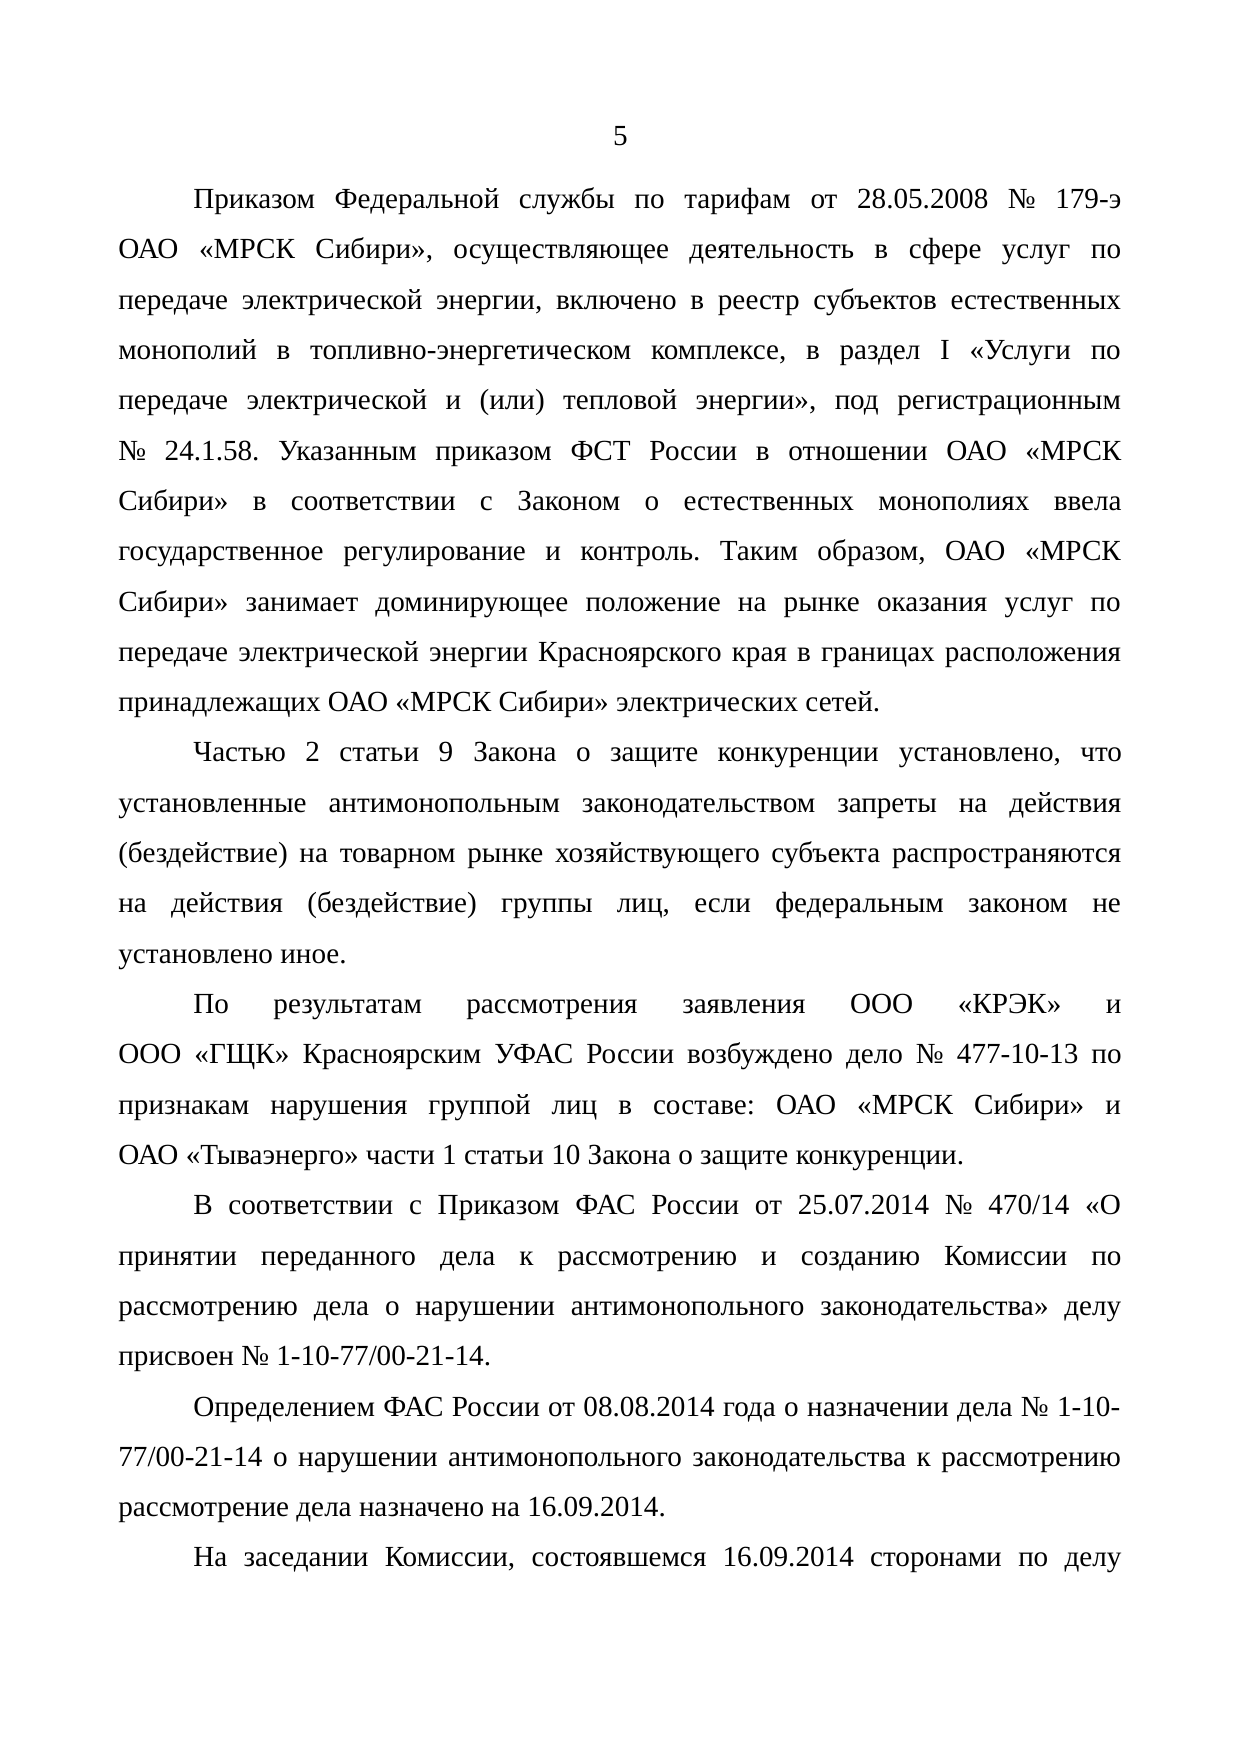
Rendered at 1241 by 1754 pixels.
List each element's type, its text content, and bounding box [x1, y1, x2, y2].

text На заседании Комиссии, состоявшемся 16.09.2014 сторонами по делу [118, 1539, 1122, 1573]
text Частью 2 статьи 9 Закона о защите конкуренции установлено, что установленные антимонопольным законодательством запреты на действия (бездействие) на товарном рынке хозяйствующего субъекта распространяются на действия (бездействие) группы лиц, если федеральным законом не установлено иное. [118, 734, 1122, 969]
text В соответствии с Приказом ФАС России от 25.07.2014 № 470/14 «О принятии переданного дела к рассмотрению и созданию Комиссии по рассмотрению дела о нарушении антимонопольного законодательства» делу присвоен № 1-10-77/00-21-14. [118, 1187, 1122, 1372]
text Определением ФАС России от 08.08.2014 года о назначении дела № 1-10-77/00-21-14 о нарушении антимонопольного законодательства к рассмотрению рассмотрение дела назначено на 16.09.2014. [118, 1389, 1122, 1523]
text По результатам рассмотрения заявления ООО «КРЭК» и ООО «ГЩК» Красноярским УФАС России возбуждено дело № 477-10-13 по признакам нарушения группой лиц в составе: ОАО «МРСК Сибири» и ОАО «Тываэнерго» части 1 статьи 10 Закона о защите конкуренции. [118, 986, 1122, 1171]
text Приказом Федеральной службы по тарифам от 28.05.2008 № 179-э ОАО «МРСК Сибири», осуществляющее деятельность в сфере услуг по передаче электрической энергии, включено в реестр субъектов естественных монополий в топливно-энергетическом комплексе, в раздел I «Услуги по передаче электрической и (или) тепловой энергии», под регистрационным № 24.1.58. Указанным приказом ФСТ России в отношении ОАО «МРСК Сибири» в соответствии с Законом о естественных монополиях ввела государственное регулирование и контроль. Таким образом, ОАО «МРСК Сибири» занимает доминирующее положение на рынке оказания услуг по передаче электрической энергии Красноярского края в границах расположения принадлежащих ОАО «МРСК Сибири» электрических сетей. [118, 181, 1122, 718]
